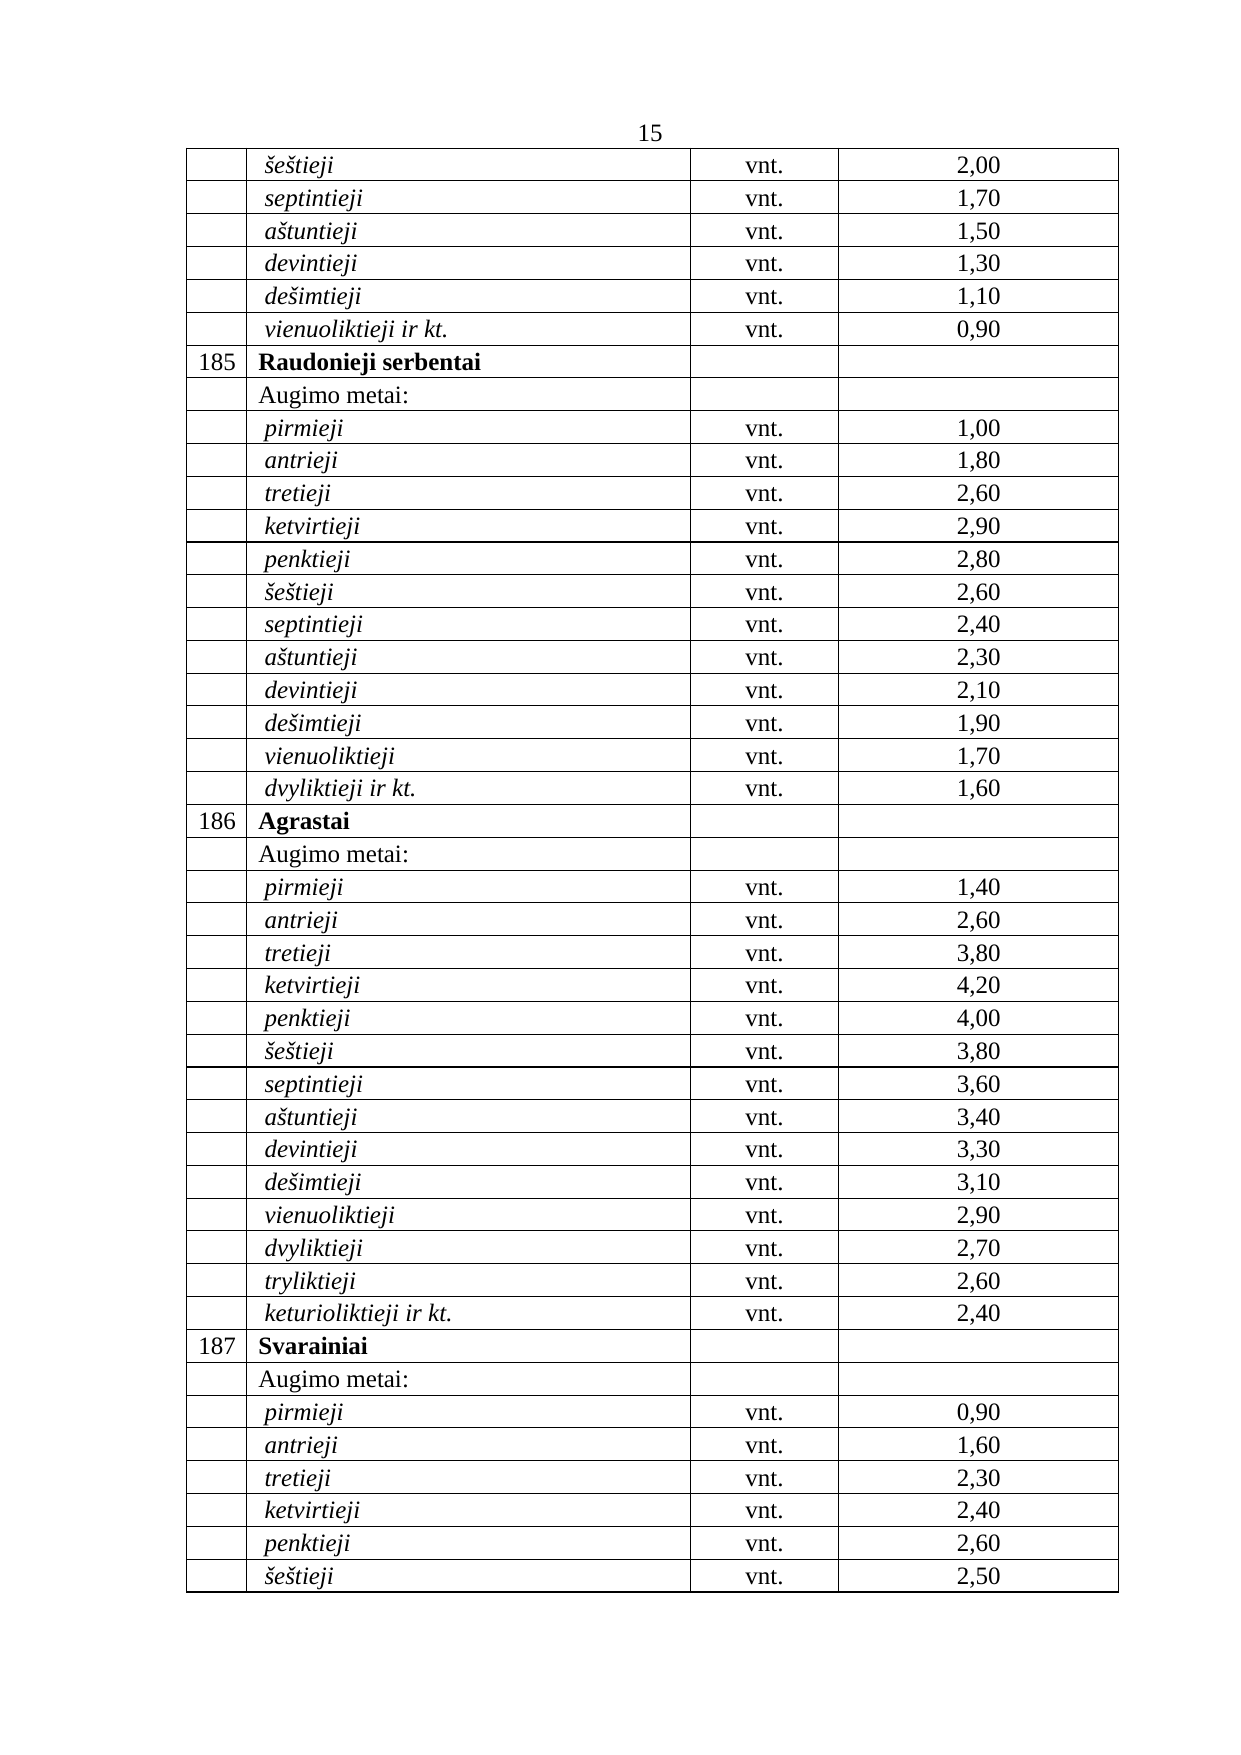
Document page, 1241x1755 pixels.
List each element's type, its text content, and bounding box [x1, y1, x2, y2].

table_cell ketvirtieji [247, 1494, 690, 1526]
table_cell [187, 247, 246, 279]
table_cell vnt. [691, 1264, 838, 1296]
table_cell [187, 1068, 246, 1099]
table_cell 3,80 [839, 1035, 1118, 1066]
table_cell [187, 510, 246, 541]
table_cell [839, 1363, 1118, 1394]
table_cell vnt. [691, 1560, 838, 1591]
table_cell šeštieji [247, 149, 690, 180]
table_cell vnt. [691, 1461, 838, 1493]
table_cell [187, 674, 246, 705]
table_cell vnt. [691, 444, 838, 476]
table_cell [187, 1035, 246, 1066]
table_cell penktieji [247, 543, 690, 574]
table_cell tretieji [247, 936, 690, 968]
table_cell vienuoliktieji ir kt. [247, 313, 690, 344]
table_cell [187, 1264, 246, 1296]
table_cell [187, 1297, 246, 1329]
table_cell antrieji [247, 1428, 690, 1460]
table_cell 1,80 [839, 444, 1118, 476]
table_cell vnt. [691, 510, 838, 541]
table_cell vnt. [691, 1166, 838, 1198]
table_cell septintieji [247, 608, 690, 640]
table_cell [839, 378, 1118, 410]
table_cell vnt. [691, 1297, 838, 1329]
table_cell vnt. [691, 772, 838, 804]
table_cell Agrastai [247, 805, 690, 837]
table_cell [187, 969, 246, 1001]
table_cell [187, 1199, 246, 1230]
table_cell vnt. [691, 477, 838, 508]
table_cell [187, 477, 246, 508]
table_cell 2,40 [839, 1297, 1118, 1329]
table_cell [187, 871, 246, 902]
table_cell [691, 1363, 838, 1394]
table_cell 2,00 [839, 149, 1118, 180]
table_cell aštuntieji [247, 1100, 690, 1132]
table_cell 1,70 [839, 739, 1118, 771]
table_cell vnt. [691, 1428, 838, 1460]
table_cell šeštieji [247, 1035, 690, 1066]
table_cell [187, 1461, 246, 1493]
table_cell 2,90 [839, 1199, 1118, 1230]
table_cell [839, 805, 1118, 837]
table_cell [187, 1133, 246, 1165]
table_cell [187, 181, 246, 213]
table_cell 4,00 [839, 1002, 1118, 1033]
table_cell 2,80 [839, 543, 1118, 574]
table_cell vienuoliktieji [247, 739, 690, 771]
table_cell vnt. [691, 1100, 838, 1132]
table_cell [187, 936, 246, 968]
table_cell 2,60 [839, 477, 1118, 508]
table_cell Svarainiai [247, 1330, 690, 1362]
table_cell [187, 543, 246, 574]
table_cell [187, 739, 246, 771]
table_cell dešimtieji [247, 280, 690, 312]
table_cell vnt. [691, 543, 838, 574]
table_cell [187, 1100, 246, 1132]
table_cell aštuntieji [247, 641, 690, 673]
table_cell vnt. [691, 1068, 838, 1099]
table_cell 3,10 [839, 1166, 1118, 1198]
table_cell 2,60 [839, 903, 1118, 935]
table_cell šeštieji [247, 1560, 690, 1591]
table_cell Augimo metai: [247, 838, 690, 869]
table_cell 1,90 [839, 706, 1118, 738]
table_cell Augimo metai: [247, 378, 690, 410]
table_cell 185 [187, 346, 246, 377]
table_cell dvyliktieji ir kt. [247, 772, 690, 804]
table_cell 2,60 [839, 1527, 1118, 1558]
table_cell vnt. [691, 1002, 838, 1033]
table_cell vnt. [691, 1133, 838, 1165]
table_cell 1,10 [839, 280, 1118, 312]
table_cell [187, 1428, 246, 1460]
table_cell [187, 1396, 246, 1427]
table_cell 3,80 [839, 936, 1118, 968]
table_cell 1,40 [839, 871, 1118, 902]
table_cell pirmieji [247, 411, 690, 443]
table_cell [187, 641, 246, 673]
table_cell 2,60 [839, 1264, 1118, 1296]
table_cell [187, 411, 246, 443]
table_cell [187, 214, 246, 246]
table_cell [187, 444, 246, 476]
table_cell 2,60 [839, 575, 1118, 607]
table_cell septintieji [247, 1068, 690, 1099]
table_cell devintieji [247, 247, 690, 279]
table_cell 2,40 [839, 1494, 1118, 1526]
table_cell tretieji [247, 477, 690, 508]
table_cell 2,90 [839, 510, 1118, 541]
table_cell 187 [187, 1330, 246, 1362]
table_cell vnt. [691, 706, 838, 738]
table_cell 1,50 [839, 214, 1118, 246]
table_cell 4,20 [839, 969, 1118, 1001]
table_cell [187, 1002, 246, 1033]
table_cell [187, 575, 246, 607]
table_cell antrieji [247, 444, 690, 476]
table_cell šeštieji [247, 575, 690, 607]
table_cell [187, 903, 246, 935]
table_cell [187, 1560, 246, 1591]
table_cell vnt. [691, 313, 838, 344]
table_cell 3,40 [839, 1100, 1118, 1132]
table_cell vnt. [691, 1494, 838, 1526]
table_cell penktieji [247, 1527, 690, 1558]
table_cell [187, 706, 246, 738]
table_cell antrieji [247, 903, 690, 935]
table_cell ketvirtieji [247, 510, 690, 541]
table_cell vnt. [691, 411, 838, 443]
table_cell devintieji [247, 674, 690, 705]
table_cell 3,60 [839, 1068, 1118, 1099]
table_cell dešimtieji [247, 706, 690, 738]
table_cell Raudonieji serbentai [247, 346, 690, 377]
table_cell [187, 1494, 246, 1526]
table_cell vnt. [691, 181, 838, 213]
table_cell pirmieji [247, 1396, 690, 1427]
table_cell vnt. [691, 247, 838, 279]
table_cell [187, 378, 246, 410]
table_cell 2,30 [839, 1461, 1118, 1493]
table_cell 2,70 [839, 1231, 1118, 1263]
table_cell devintieji [247, 1133, 690, 1165]
table_cell vnt. [691, 608, 838, 640]
table_cell [839, 838, 1118, 869]
table_cell [691, 346, 838, 377]
table_cell tryliktieji [247, 1264, 690, 1296]
table_cell [691, 805, 838, 837]
table_cell keturioliktieji ir kt. [247, 1297, 690, 1329]
table_cell [691, 1330, 838, 1362]
table_cell septintieji [247, 181, 690, 213]
table_cell vnt. [691, 1199, 838, 1230]
table_cell ketvirtieji [247, 969, 690, 1001]
table_cell vnt. [691, 575, 838, 607]
table_cell [691, 838, 838, 869]
table_cell vnt. [691, 1035, 838, 1066]
table_cell vnt. [691, 674, 838, 705]
table_cell 0,90 [839, 1396, 1118, 1427]
table_cell 2,50 [839, 1560, 1118, 1591]
table_cell vienuoliktieji [247, 1199, 690, 1230]
table_cell [839, 346, 1118, 377]
table_cell 2,10 [839, 674, 1118, 705]
table_cell tretieji [247, 1461, 690, 1493]
table_cell vnt. [691, 903, 838, 935]
table_cell 1,70 [839, 181, 1118, 213]
table_cell penktieji [247, 1002, 690, 1033]
table_cell [187, 608, 246, 640]
table_cell dvyliktieji [247, 1231, 690, 1263]
table_cell [839, 1330, 1118, 1362]
table_cell [691, 378, 838, 410]
table_cell 3,30 [839, 1133, 1118, 1165]
table_cell 1,30 [839, 247, 1118, 279]
table_cell 186 [187, 805, 246, 837]
table_cell 2,30 [839, 641, 1118, 673]
table_cell vnt. [691, 739, 838, 771]
table_cell aštuntieji [247, 214, 690, 246]
table_cell [187, 280, 246, 312]
table_cell 1,00 [839, 411, 1118, 443]
table_cell [187, 838, 246, 869]
table_cell [187, 149, 246, 180]
table_cell 0,90 [839, 313, 1118, 344]
table_cell vnt. [691, 1396, 838, 1427]
table_cell [187, 313, 246, 344]
table_cell vnt. [691, 871, 838, 902]
table_cell [187, 1363, 246, 1394]
table_cell dešimtieji [247, 1166, 690, 1198]
table_cell vnt. [691, 149, 838, 180]
table_cell vnt. [691, 1527, 838, 1558]
table_cell 1,60 [839, 772, 1118, 804]
table_cell vnt. [691, 936, 838, 968]
table_cell 2,40 [839, 608, 1118, 640]
table_cell [187, 1166, 246, 1198]
table_cell vnt. [691, 1231, 838, 1263]
table_cell [187, 1527, 246, 1558]
table_cell vnt. [691, 280, 838, 312]
table_cell [187, 1231, 246, 1263]
table_cell vnt. [691, 969, 838, 1001]
table_cell vnt. [691, 641, 838, 673]
table_cell pirmieji [247, 871, 690, 902]
table_cell [187, 772, 246, 804]
table_cell Augimo metai: [247, 1363, 690, 1394]
table_cell 1,60 [839, 1428, 1118, 1460]
table_cell vnt. [691, 214, 838, 246]
